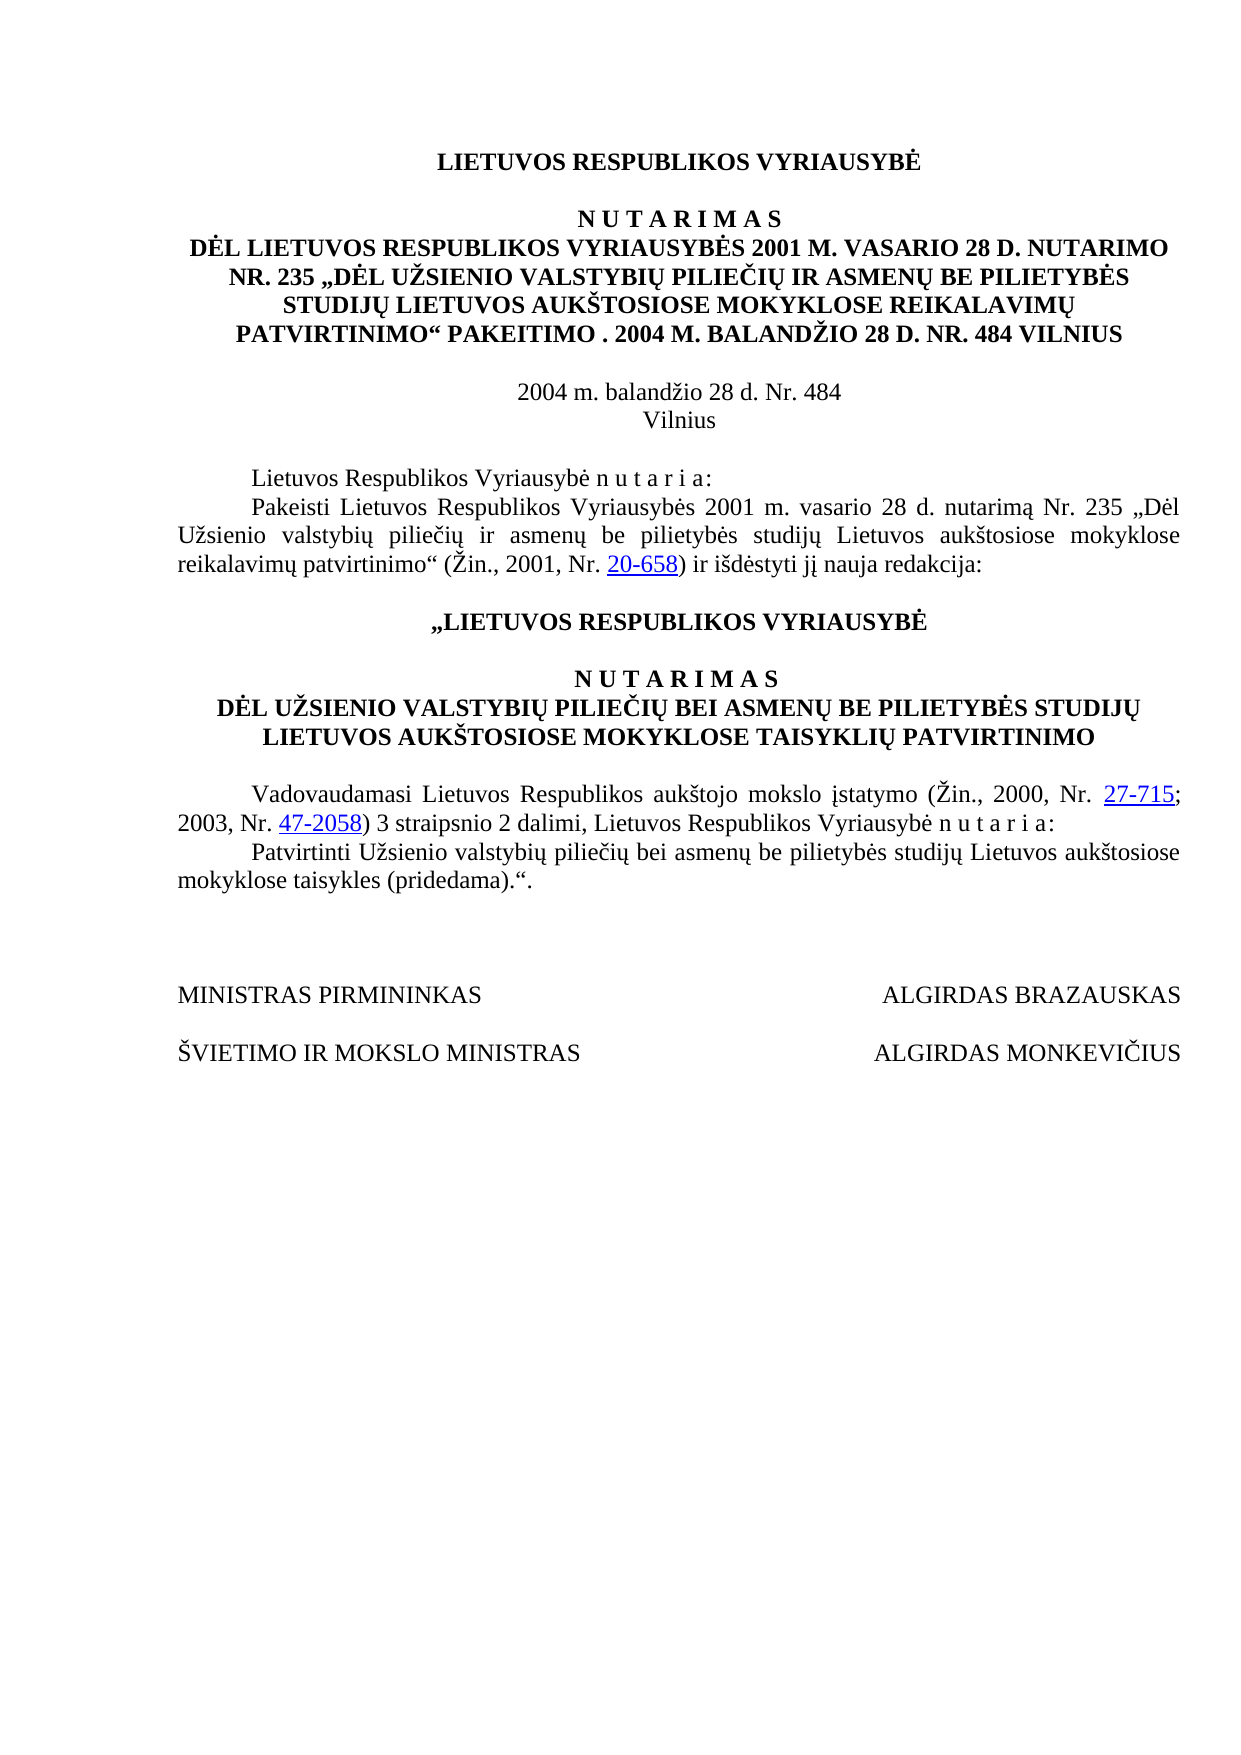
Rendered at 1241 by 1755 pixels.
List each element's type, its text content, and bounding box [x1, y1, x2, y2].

text Vadovaudamasi Lietuvos Respublikos aukštojo mokslo įstatymo (Žin., 2000, Nr. 27-715; 2003, Nr. 47-2058) 3 straipsnio 2 dalimi, Lietuvos Respublikos Vyriausybė nutaria: [177, 779, 1181, 837]
text DĖL UŽSIENIO VALSTYBIŲ PILIEČIŲ BEI ASMENŲ BE PILIETYBĖS STUDIJŲ [177, 693, 1181, 722]
text Patvirtinti Užsienio valstybių piliečių bei asmenų be pilietybės studijų Lietuvos aukštosiose mokyklose taisykles (pridedama).“. [177, 837, 1181, 894]
text Ministras Pirmininkas Algirdas Brazauskas [177, 981, 1181, 1009]
text LIETUVOS AUKŠTOSIOSE MOKYKLOSE TAISYKLIŲ PATVIRTINIMO [177, 722, 1181, 751]
text Švietimo ir mokslo ministras Algirdas Monkevičius [177, 1038, 1181, 1067]
text 2004 m. balandžio 28 d. Nr. 484 [177, 377, 1181, 406]
text DĖL LIETUVOS RESPUBLIKOS VYRIAUSYBĖS 2001 M. VASARIO 28 D. NUTARIMO NR. 235 „DĖL UŽSIENIO VALSTYBIŲ PILIEČIŲ IR ASMENŲ BE PILIETYBĖS STUDIJŲ LIETUVOS AUKŠTOSIOSE MOKYKLOSE REIKALAVIMŲ PATVIRTINIMO“ PAKEITIMO . 2004 M. BALANDŽIO 28 D. NR. 484 VILNIUS [177, 233, 1181, 348]
text „LIETUVOS RESPUBLIKOS VYRIAUSYBĖ [177, 607, 1181, 636]
text Pakeisti Lietuvos Respublikos Vyriausybės 2001 m. vasario 28 d. nutarimą Nr. 235 „Dėl Užsienio valstybių piliečių ir asmenų be pilietybės studijų Lietuvos aukštosiose mokyklose reikalavimų patvirtinimo“ (Žin., 2001, Nr. 20-658) ir išdėstyti jį nauja redakcija: [177, 492, 1181, 578]
text Vilnius [177, 406, 1181, 434]
text Lietuvos Respublikos Vyriausybė nutaria: [177, 463, 1181, 492]
text N U T A R I M A S [177, 204, 1181, 233]
text LIETUVOS RESPUBLIKOS VYRIAUSYBĖ [177, 147, 1181, 176]
text N U T A R I M A S [177, 664, 1181, 693]
